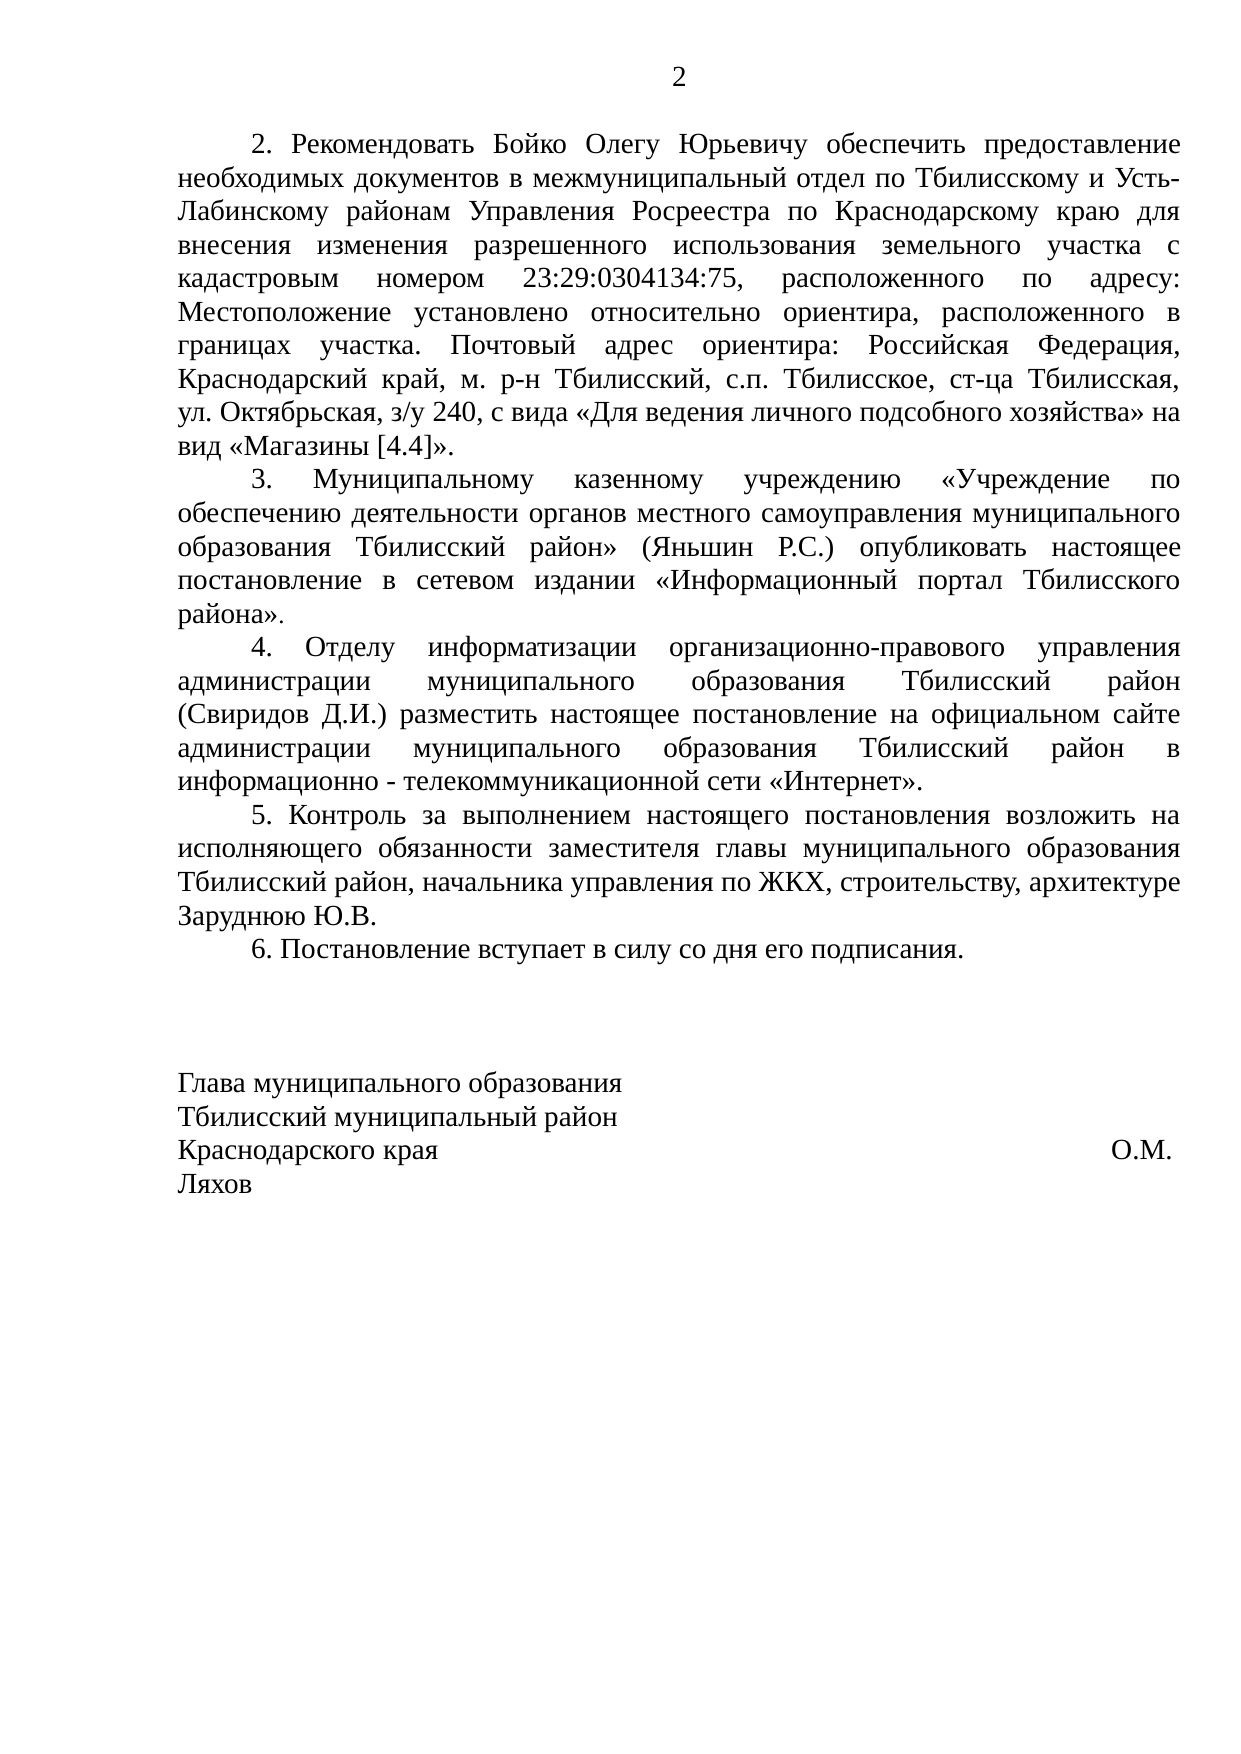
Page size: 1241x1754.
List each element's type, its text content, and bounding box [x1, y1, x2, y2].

text Краснодарского края О.М. Ляхов [177, 1132, 1181, 1199]
text 6. Постановление вступает в силу со дня его подписания. [177, 931, 1181, 965]
text 4. Отделу информатизации организационно-правового управления администрации муниципального образования Тбилисский район (Свиридов Д.И.) разместить настоящее постановление на официальном сайте администрации муниципального образования Тбилисский район в информационно - телекоммуникационной сети «Интернет». [177, 629, 1181, 797]
text 3. Муниципальному казенному учреждению «Учреждение по обеспечению деятельности органов местного самоуправления муниципального образования Тбилисский район» (Яньшин Р.С.) опубликовать настоящее постановление в сетевом издании «Информационный портал Тбилисского района». [177, 462, 1181, 629]
text 5. Контроль за выполнением настоящего постановления возложить на исполняющего обязанности заместителя главы муниципального образования Тбилисский район, начальника управления по ЖКХ, строительству, архитектуре Заруднюю Ю.В. [177, 797, 1181, 931]
text Тбилисский муниципальный район [177, 1099, 1181, 1132]
text 2. Рекомендовать Бойко Олегу Юрьевичу обеспечить предоставление необходимых документов в межмуниципальный отдел по Тбилисскому и Усть-Лабинскому районам Управления Росреестра по Краснодарскому краю для внесения изменения разрешенного использования земельного участка с кадастровым номером 23:29:0304134:75, расположенного по адресу: Местоположение установлено относительно ориентира, расположенного в границах участка. Почтовый адрес ориентира: Российская Федерация, Краснодарский край, м. р-н Тбилисский, с.п. Тбилисское, ст-ца Тбилисская, ул. Октябрьская, з/у 240, с вида «Для ведения личного подсобного хозяйства» на вид «Магазины [4.4]». [177, 126, 1181, 462]
text Глава муниципального образования [177, 1065, 1181, 1099]
